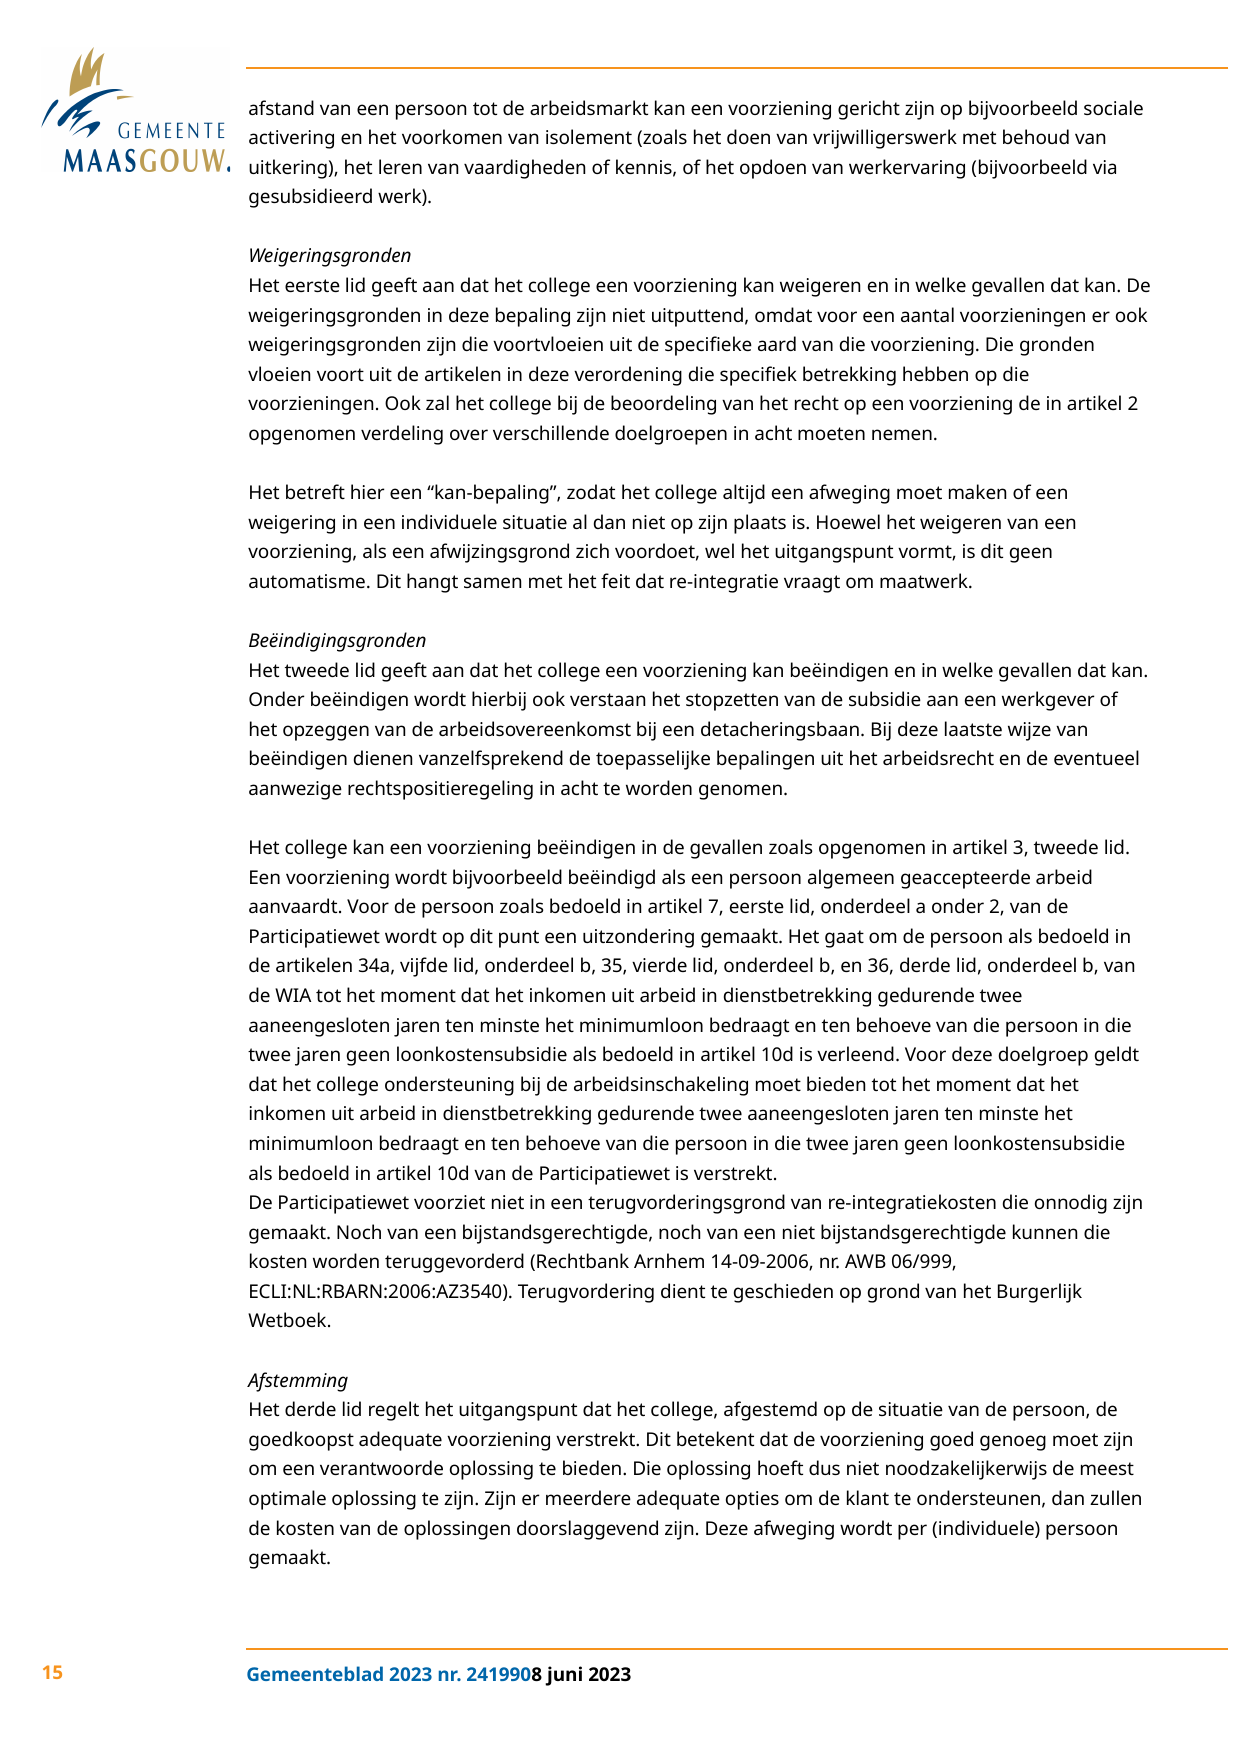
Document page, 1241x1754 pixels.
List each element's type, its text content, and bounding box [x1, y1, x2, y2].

text Het derde lid regelt het uitgangspunt dat het college, afgestemd op de situatie van de persoon, de goedkoopst adequate voorziening verstrekt. Dit betekent dat de voorziening goed genoeg moet zijn om een verantwoorde oplossing te bieden. Die oplossing hoeft dus niet noodzakelijkerwijs de meest optimale oplossing te zijn. Zijn er meerdere adequate opties om de klant te ondersteunen, dan zullen de kosten van de oplossingen doorslaggevend zijn. Deze afweging wordt per (individuele) persoon gemaakt. [248, 1396, 1152, 1570]
text Beëindigingsgronden [248, 627, 1152, 653]
text Afstemming [248, 1367, 1152, 1393]
text Het tweede lid geeft aan dat het college een voorziening kan beëindigen en in welke gevallen dat kan. Onder beëindigen wordt hierbij ook verstaan het stopzetten van de subsidie aan een werkgever of het opzeggen van de arbeidsovereenkomst bij een detacheringsbaan. Bij deze laatste wijze van beëindigen dienen vanzelfsprekend de toepasselijke bepalingen uit het arbeidsrecht en de eventueel aanwezige rechtspositieregeling in acht te worden genomen. [248, 657, 1152, 801]
picture [41, 47, 231, 172]
text Het betreft hier een “kan-bepaling”, zodat het college altijd een afweging moet maken of een weigering in een individuele situatie al dan niet op zijn plaats is. Hoewel het weigeren van een voorziening, als een afwijzingsgrond zich voordoet, wel het uitgangspunt vormt, is dit geen automatisme. Dit hangt samen met het feit dat re-integratie vraagt om maatwerk. [248, 479, 1152, 594]
text afstand van een persoon tot de arbeidsmarkt kan een voorziening gericht zijn op bijvoorbeeld sociale activering en het voorkomen van isolement (zoals het doen van vrijwilligerswerk met behoud van uitkering), het leren van vaardigheden of kennis, of het opdoen van werkervaring (bijvoorbeeld via gesubsidieerd werk). [248, 95, 1152, 209]
text Het eerste lid geeft aan dat het college een voorziening kan weigeren en in welke gevallen dat kan. De weigeringsgronden in deze bepaling zijn niet uitputtend, omdat voor een aantal voorzieningen er ook weigeringsgronden zijn die voortvloeien uit de specifieke aard van die voorziening. Die gronden vloeien voort uit de artikelen in deze verordening die specifiek betrekking hebben op die voorzieningen. Ook zal het college bij de beoordeling van het recht op een voorziening de in artikel 2 opgenomen verdeling over verschillende doelgroepen in acht moeten nemen. [248, 272, 1152, 446]
text Weigeringsgronden [248, 243, 1152, 268]
text De Participatiewet voorziet niet in een terugvorderingsgrond van re-integratiekosten die onnodig zijn gemaakt. Noch van een bijstandsgerechtigde, noch van een niet bijstandsgerechtigde kunnen die kosten worden teruggevorderd (Rechtbank Arnhem 14-09-2006, nr. AWB 06/999, ECLI:NL:RBARN:2006:AZ3540). Terugvordering dient te geschieden op grond van het Burgerlijk Wetboek. [248, 1189, 1152, 1333]
text Het college kan een voorziening beëindigen in de gevallen zoals opgenomen in artikel 3, tweede lid. Een voorziening wordt bijvoorbeeld beëindigd als een persoon algemeen geaccepteerde arbeid aanvaardt. Voor de persoon zoals bedoeld in artikel 7, eerste lid, onderdeel a onder 2, van de Participatiewet wordt op dit punt een uitzondering gemaakt. Het gaat om de persoon als bedoeld in de artikelen 34a, vijfde lid, onderdeel b, 35, vierde lid, onderdeel b, en 36, derde lid, onderdeel b, van de WIA tot het moment dat het inkomen uit arbeid in dienstbetrekking gedurende twee aaneengesloten jaren ten minste het minimumloon bedraagt en ten behoeve van die persoon in die twee jaren geen loonkostensubsidie als bedoeld in artikel 10d is verleend. Voor deze doelgroep geldt dat het college ondersteuning bij de arbeidsinschakeling moet bieden tot het moment dat het inkomen uit arbeid in dienstbetrekking gedurende twee aaneengesloten jaren ten minste het minimumloon bedraagt en ten behoeve van die persoon in die twee jaren geen loonkostensubsidie als bedoeld in artikel 10d van de Participatiewet is verstrekt. [248, 834, 1152, 1186]
